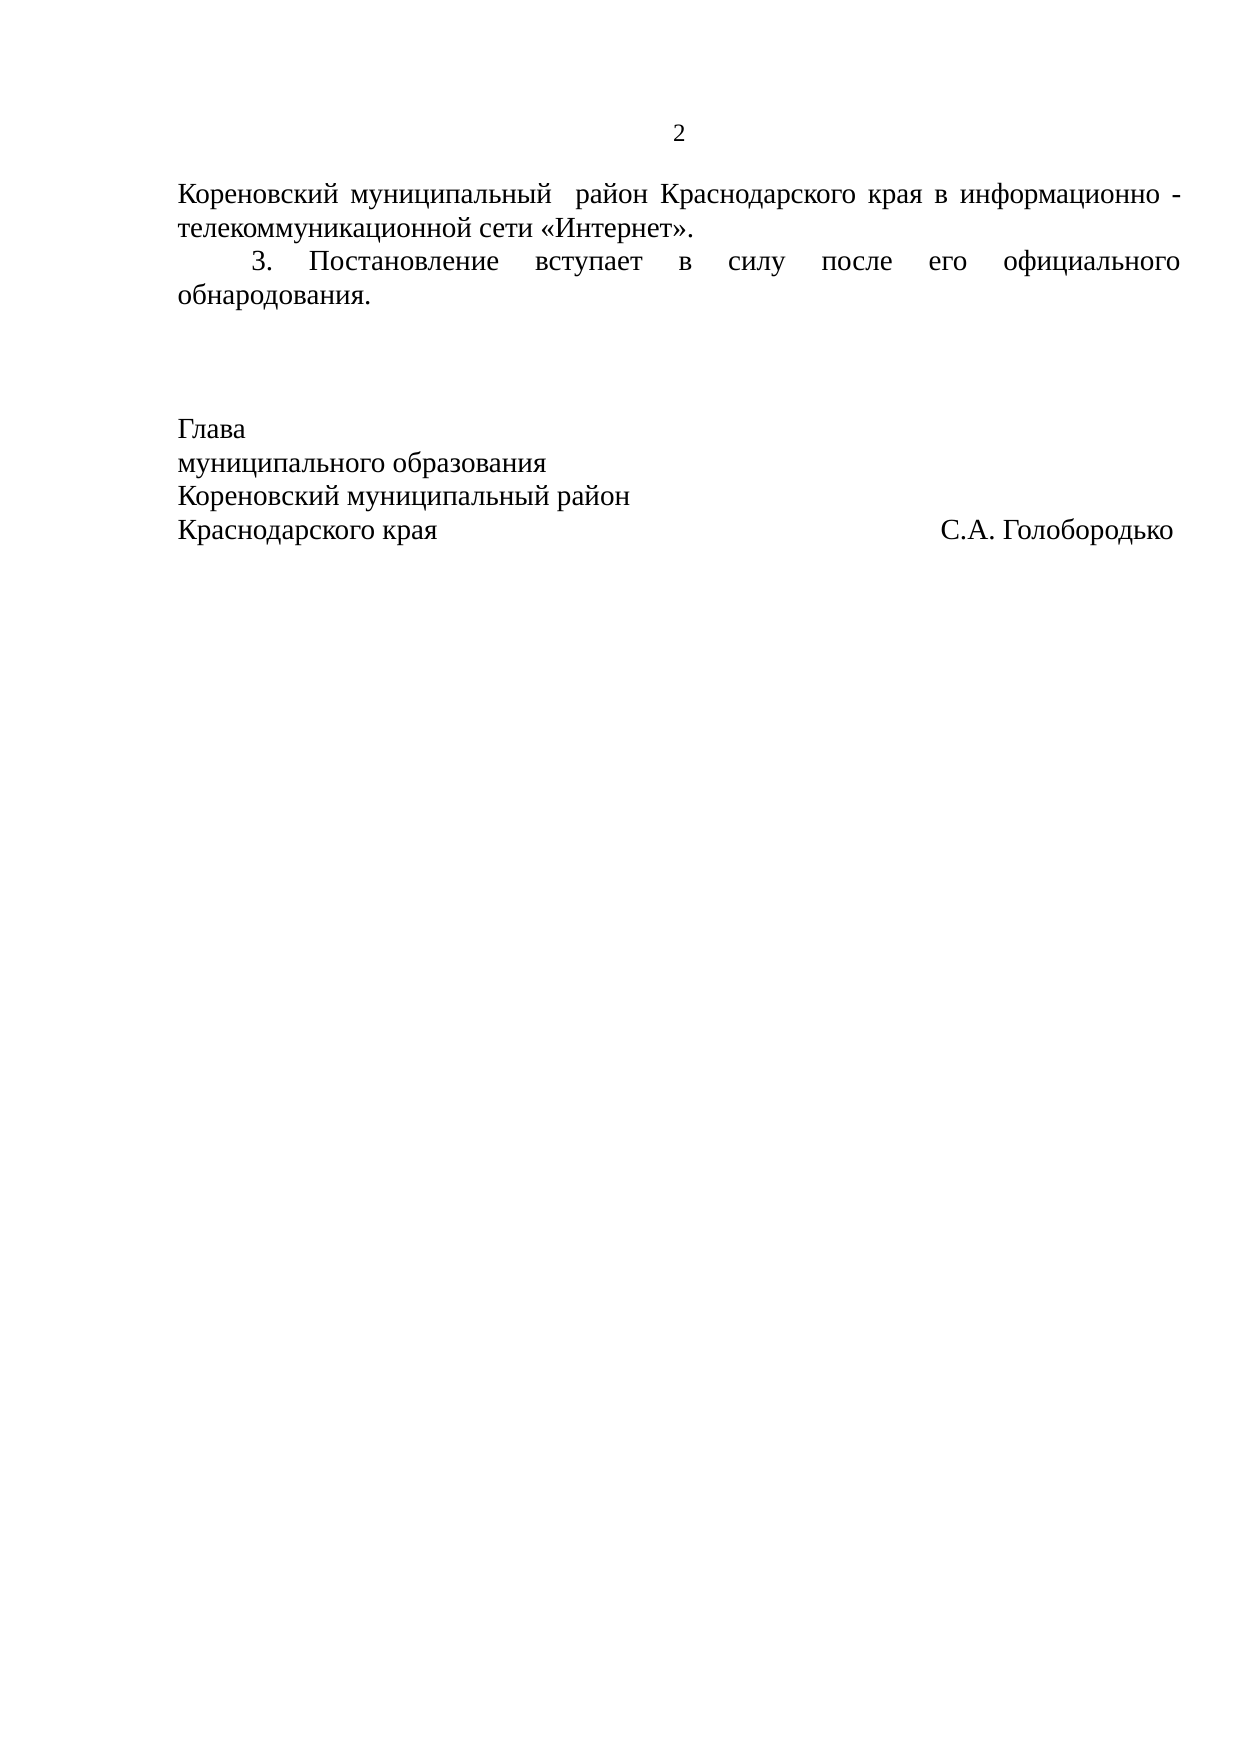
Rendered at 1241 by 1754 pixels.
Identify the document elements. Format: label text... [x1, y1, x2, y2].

text Кореновский муниципальный район [177, 478, 1181, 512]
text муниципального образования [177, 445, 1181, 478]
text Глава [177, 411, 1181, 445]
text Краснодарского края С.А. Голобородько [177, 512, 1181, 545]
text 3. Постановление вступает в силу после его официального обнародования. [177, 243, 1181, 311]
text Кореновский муниципальный район Краснодарского края в информационно - телекоммуникационной сети «Интернет». [177, 176, 1181, 243]
